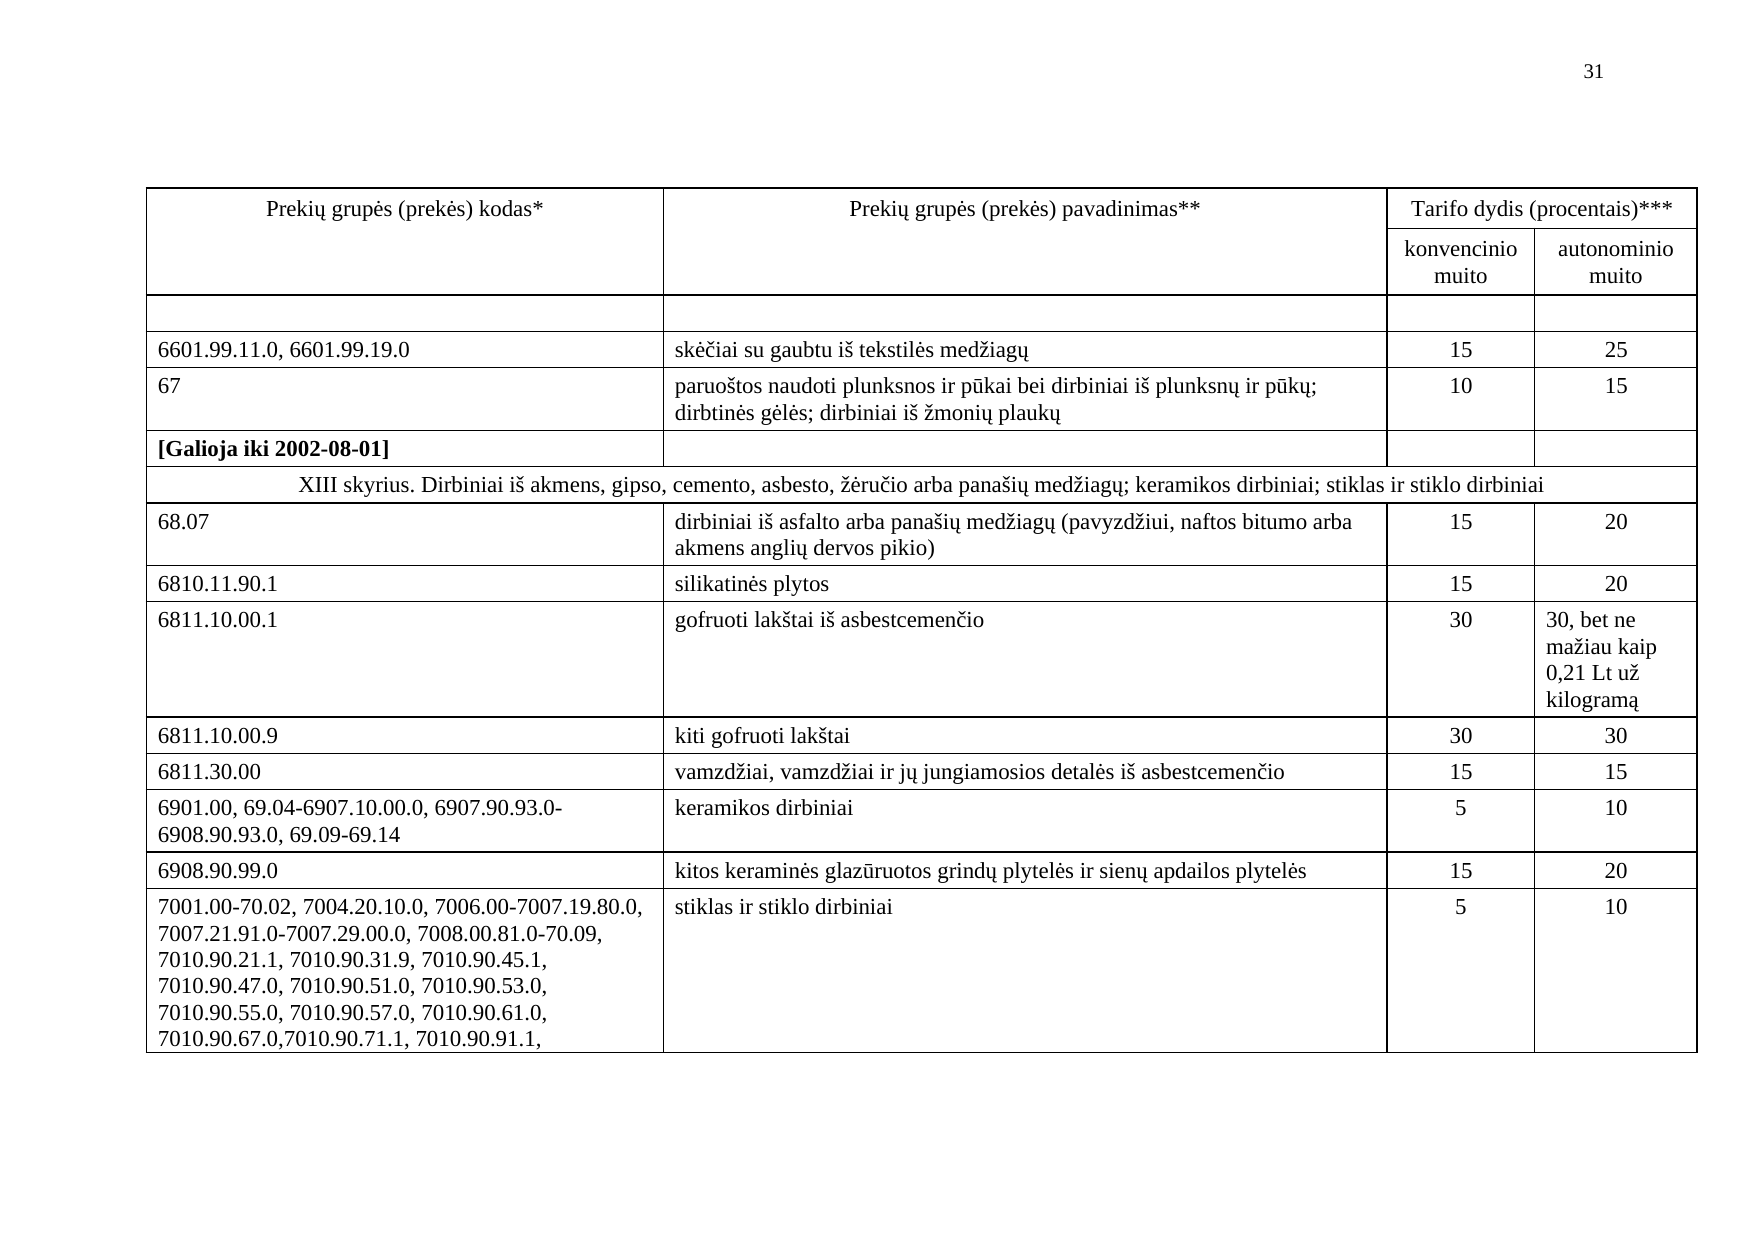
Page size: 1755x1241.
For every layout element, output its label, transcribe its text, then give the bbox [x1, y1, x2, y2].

table_cell konvencinio muito [1388, 229, 1534, 294]
table_cell dirbiniai iš asfalto arba panašių medžiagų (pavyzdžiui, naftos bitumo arba akmens anglių dervos pikio) [664, 504, 1386, 564]
table_cell XIII skyrius. Dirbiniai iš akmens, gipso, cemento, asbesto, žėručio arba panašių medžiagų; keramikos dirbiniai; stiklas ir stiklo dirbiniai [147, 467, 1696, 502]
table_cell [664, 431, 1386, 466]
table_cell kiti gofruoti lakštai [664, 718, 1386, 752]
table_cell 6811.10.00.1 [147, 602, 663, 716]
table_cell 15 [1388, 332, 1534, 367]
table_cell 67 [147, 368, 663, 429]
table_cell autonominio muito [1535, 229, 1696, 294]
table_cell [Galioja iki 2002-08-01] [147, 431, 663, 466]
table_cell skėčiai su gaubtu iš tekstilės medžiagų [664, 332, 1386, 367]
table_header Prekių grupės (prekės) kodas* [147, 189, 663, 294]
table_cell 25 [1535, 332, 1696, 367]
table_cell 30 [1388, 602, 1534, 716]
table_cell 68.07 [147, 504, 663, 564]
table_cell 20 [1535, 566, 1696, 601]
table_cell 10 [1388, 368, 1534, 429]
table_cell keramikos dirbiniai [664, 790, 1386, 851]
table_cell silikatinės plytos [664, 566, 1386, 601]
table_cell 6901.00, 69.04-6907.10.00.0, 6907.90.93.0-6908.90.93.0, 69.09-69.14 [147, 790, 663, 851]
table_cell 5 [1388, 790, 1534, 851]
table_cell 15 [1535, 368, 1696, 429]
table_cell [1535, 431, 1696, 466]
table_cell 10 [1535, 790, 1696, 851]
table_cell 30 [1388, 718, 1534, 752]
table_cell 15 [1388, 504, 1534, 564]
table_cell 15 [1535, 754, 1696, 789]
table_cell [664, 296, 1386, 331]
table_cell 30, bet ne mažiau kaip 0,21 Lt už kilogramą [1535, 602, 1696, 716]
table_cell [1388, 431, 1534, 466]
table_cell 10 [1535, 889, 1696, 1051]
table_header Prekių grupės (prekės) pavadinimas** [664, 189, 1386, 294]
table_cell 15 [1388, 754, 1534, 789]
table_cell 6601.99.11.0, 6601.99.19.0 [147, 332, 663, 367]
table_cell 6811.10.00.9 [147, 718, 663, 752]
table_cell 5 [1388, 889, 1534, 1051]
table_cell kitos keraminės glazūruotos grindų plytelės ir sienų apdailos plytelės [664, 853, 1386, 887]
table_header Tarifo dydis (procentais)*** [1388, 189, 1696, 228]
table_cell vamzdžiai, vamzdžiai ir jų jungiamosios detalės iš asbestcemenčio [664, 754, 1386, 789]
table_cell 20 [1535, 504, 1696, 564]
table_cell stiklas ir stiklo dirbiniai [664, 889, 1386, 1051]
table_cell [1388, 296, 1534, 331]
table_cell 6810.11.90.1 [147, 566, 663, 601]
table_cell 30 [1535, 718, 1696, 752]
table_cell 15 [1388, 853, 1534, 887]
table_cell 6811.30.00 [147, 754, 663, 789]
table_cell 7001.00-70.02, 7004.20.10.0, 7006.00-7007.19.80.0, 7007.21.91.0-7007.29.00.0, 7008.00.81.0-70.09, 7010.90.21.1, 7010.90.31.9, 7010.90.45.1, 7010.90.47.0, 7010.90.51.0, 7010.90.53.0, 7010.90.55.0, 7010.90.57.0, 7010.90.61.0, 7010.90.67.0,7010.90.71.1, 7010.90.91.1, [147, 889, 663, 1051]
table_cell 15 [1388, 566, 1534, 601]
table_cell 20 [1535, 853, 1696, 887]
table_cell [147, 296, 663, 331]
table_cell [1535, 296, 1696, 331]
table_cell gofruoti lakštai iš asbestcemenčio [664, 602, 1386, 716]
table_cell paruoštos naudoti plunksnos ir pūkai bei dirbiniai iš plunksnų ir pūkų; dirbtinės gėlės; dirbiniai iš žmonių plaukų [664, 368, 1386, 429]
table_cell 6908.90.99.0 [147, 853, 663, 887]
